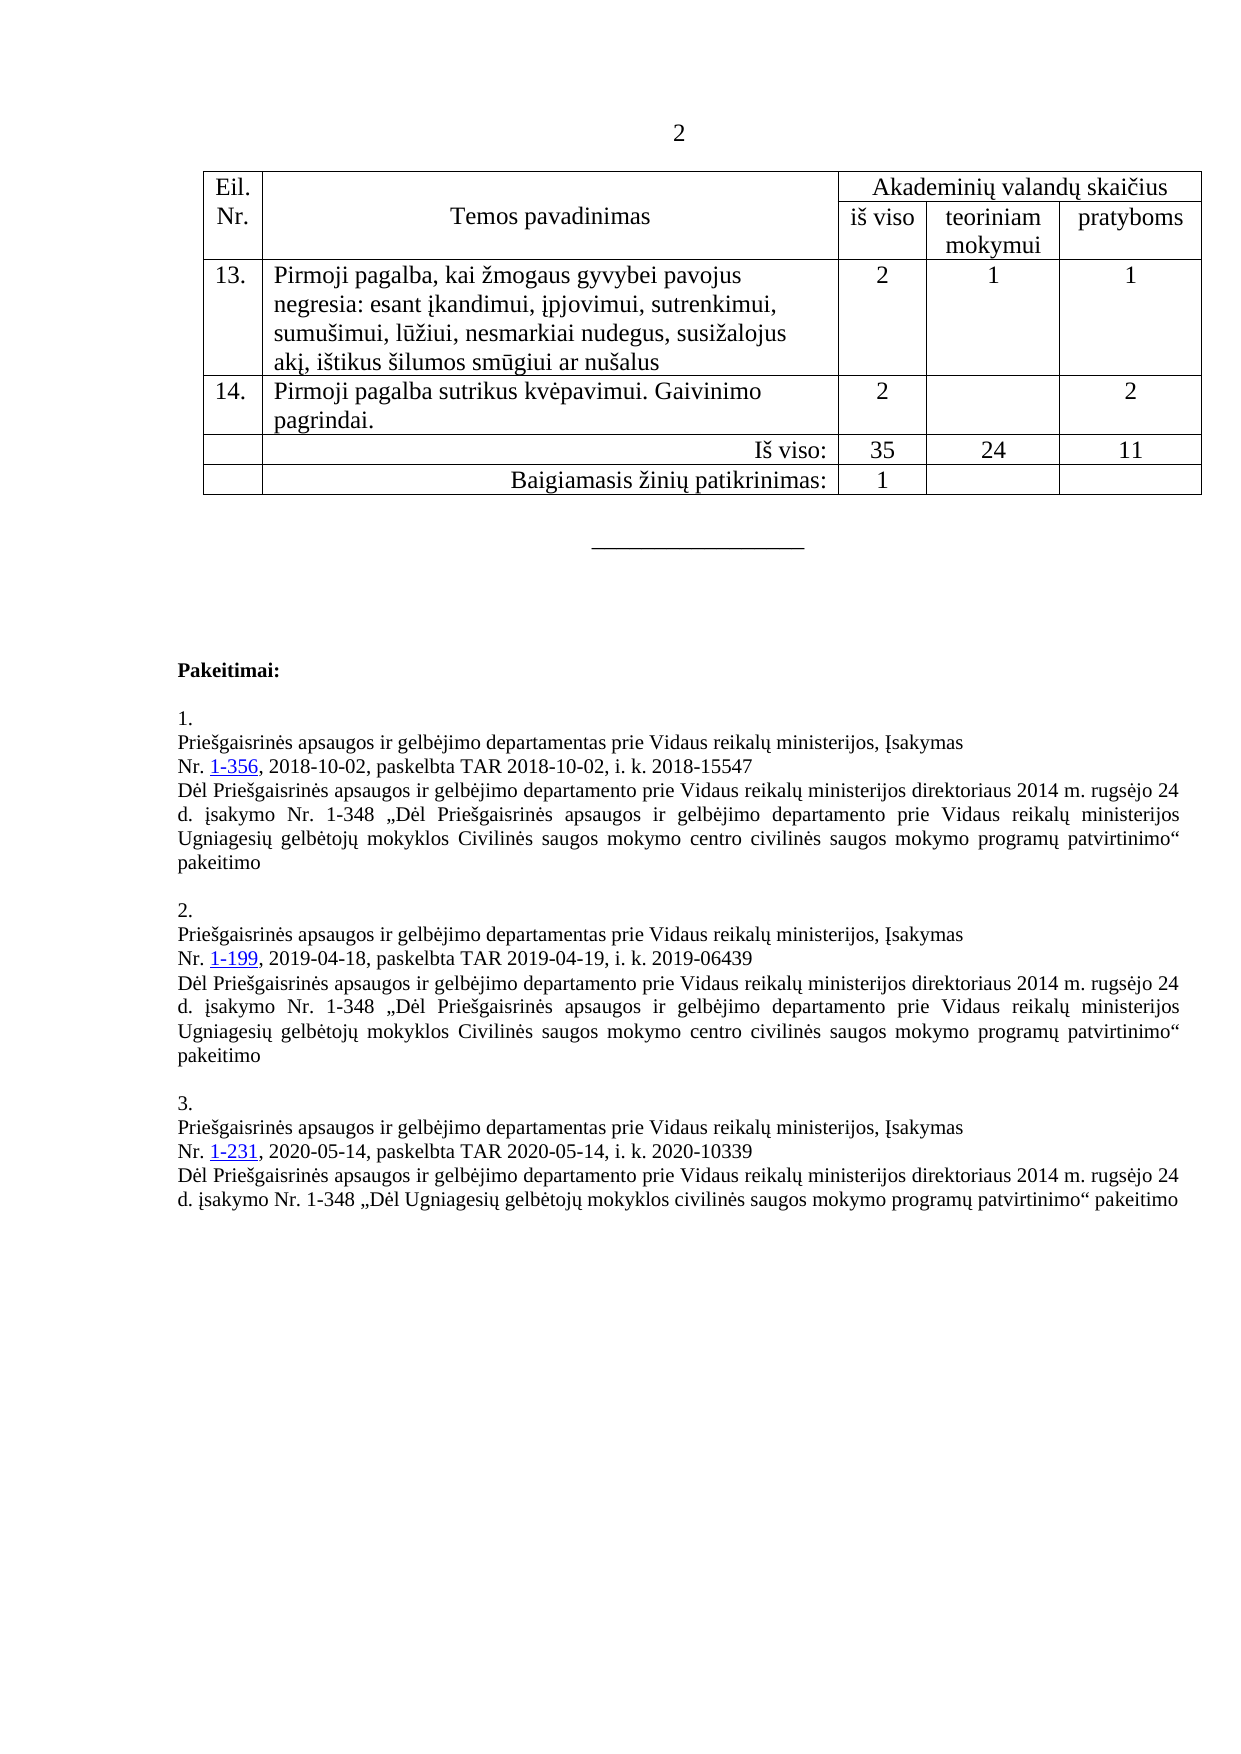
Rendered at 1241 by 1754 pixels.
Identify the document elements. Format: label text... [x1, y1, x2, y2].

text Dėl Priešgaisrinės apsaugos ir gelbėjimo departamento prie Vidaus reikalų ministerijos direktoriaus 2014 m. rugsėjo 24 d. įsakymo Nr. 1-348 „Dėl Priešgaisrinės apsaugos ir gelbėjimo departamento prie Vidaus reikalų ministerijos Ugniagesių gelbėtojų mokyklos Civilinės saugos mokymo centro civilinės saugos mokymo programų patvirtinimo“ pakeitimo [177, 778, 1181, 874]
table_header Temos pavadinimas [263, 172, 838, 259]
text 3. [177, 1091, 1181, 1115]
table_cell Pirmoji pagalba, kai žmogaus gyvybei pavojus negresia: esant įkandimui, įpjovimui, sutrenkimui, sumušimui, lūžiui, nesmarkiai nudegus, susižalojus akį, ištikus šilumos smūgiui ar nušalus [263, 260, 838, 375]
text 1. [177, 706, 1181, 730]
table_cell [927, 465, 1059, 493]
table_header Akademinių valandų skaičius [839, 172, 1201, 201]
text Priešgaisrinės apsaugos ir gelbėjimo departamentas prie Vidaus reikalų ministerijos, Įsakymas [177, 730, 1181, 754]
table_cell 2 [839, 260, 926, 375]
table_cell Pirmoji pagalba sutrikus kvėpavimui. Gaivinimo pagrindai. [263, 376, 838, 434]
text Pakeitimai: [177, 658, 1181, 682]
table_cell 1 [839, 465, 926, 493]
text Nr. 1-199, 2019-04-18, paskelbta TAR 2019-04-19, i. k. 2019-06439 [177, 946, 1181, 970]
text Priešgaisrinės apsaugos ir gelbėjimo departamentas prie Vidaus reikalų ministerijos, Įsakymas [177, 922, 1181, 946]
text Dėl Priešgaisrinės apsaugos ir gelbėjimo departamento prie Vidaus reikalų ministerijos direktoriaus 2014 m. rugsėjo 24 d. įsakymo Nr. 1-348 „Dėl Ugniagesių gelbėtojų mokyklos civilinės saugos mokymo programų patvirtinimo“ pakeitimo [177, 1163, 1181, 1211]
table_cell [1060, 465, 1201, 493]
text Dėl Priešgaisrinės apsaugos ir gelbėjimo departamento prie Vidaus reikalų ministerijos direktoriaus 2014 m. rugsėjo 24 d. įsakymo Nr. 1-348 „Dėl Priešgaisrinės apsaugos ir gelbėjimo departamento prie Vidaus reikalų ministerijos Ugniagesių gelbėtojų mokyklos Civilinės saugos mokymo centro civilinės saugos mokymo programų patvirtinimo“ pakeitimo [177, 970, 1181, 1067]
text Priešgaisrinės apsaugos ir gelbėjimo departamentas prie Vidaus reikalų ministerijos, Įsakymas [177, 1115, 1181, 1139]
text Nr. 1-231, 2020-05-14, paskelbta TAR 2020-05-14, i. k. 2020-10339 [177, 1139, 1181, 1163]
table_cell [204, 435, 262, 464]
table_cell teoriniam mokymui [927, 202, 1059, 259]
table_cell 13. [204, 260, 262, 375]
table_cell 1 [927, 260, 1059, 375]
table_cell iš viso [839, 202, 926, 259]
table_cell 24 [927, 435, 1059, 464]
table_cell 14. [204, 376, 262, 434]
table_cell [204, 465, 262, 493]
table_cell 35 [839, 435, 926, 464]
table_cell 1 [1060, 260, 1201, 375]
table_cell [927, 376, 1059, 434]
table_cell Iš viso: [263, 435, 838, 464]
table_cell 2 [1060, 376, 1201, 434]
text 2. [177, 898, 1181, 922]
table_cell 2 [839, 376, 926, 434]
table_cell 11 [1060, 435, 1201, 464]
table_cell pratyboms [1060, 202, 1201, 259]
table_header Eil. Nr. [204, 172, 262, 259]
table_cell Baigiamasis žinių patikrinimas: [263, 465, 838, 493]
text Nr. 1-356, 2018-10-02, paskelbta TAR 2018-10-02, i. k. 2018-15547 [177, 754, 1181, 778]
text _________________ [215, 523, 1181, 552]
